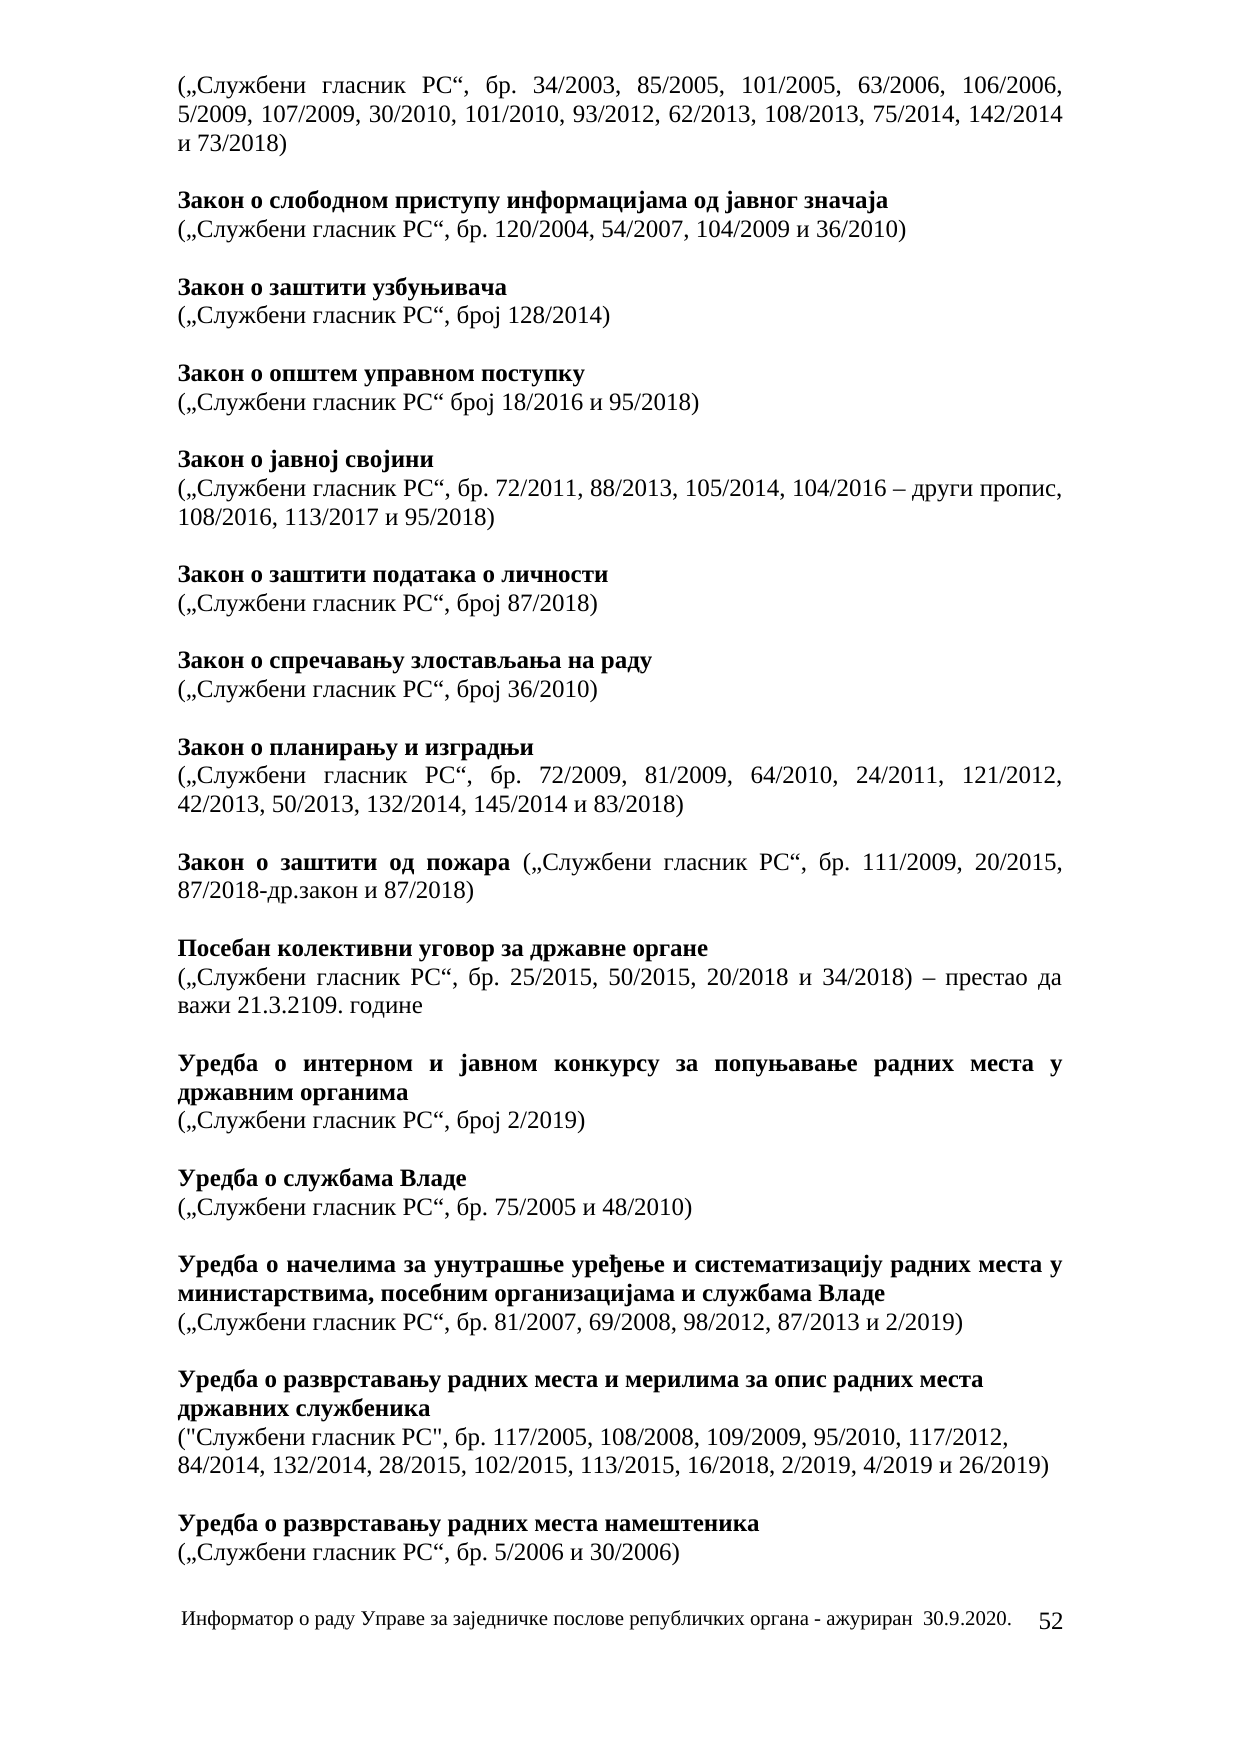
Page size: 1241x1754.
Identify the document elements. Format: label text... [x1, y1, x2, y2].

text Закон о заштити података о личности [177, 559, 1063, 588]
text („Службени гласник РС“, број 128/2014) [177, 300, 1063, 329]
text ("Службени гласник РС", бр. 117/2005, 108/2008, 109/2009, 95/2010, 117/2012, 84/2014, 132/2014, 28/2015, 102/2015, 113/2015, 16/2018, 2/2019, 4/2019 и 26/2019) [177, 1422, 1063, 1479]
text Уредба о интерном и јавном конкурсу за попуњавање радних места у државним органима [177, 1048, 1063, 1105]
text Закон о општем управном поступку [177, 358, 1063, 387]
text („Службени гласник РС“, бр. 75/2005 и 48/2010) [177, 1192, 1063, 1220]
text („Службени гласник РС“, бр. 72/2009, 81/2009, 64/2010, 24/2011, 121/2012, 42/2013, 50/2013, 132/2014, 145/2014 и 83/2018) [177, 760, 1063, 818]
text („Службени гласник РС“, бр. 25/2015, 50/2015, 20/2018 и 34/2018) – престао да важи 21.3.2109. године [177, 962, 1063, 1019]
text Уредба о службама Владе [177, 1163, 1063, 1192]
text („Службени гласник РС“, број 87/2018) [177, 588, 1063, 617]
text Закон о спречавању злостављања на раду [177, 645, 1063, 674]
text Уредба о начелима за унутрашње уређење и систематизацију радних места у министарствима, посебним организацијама и службама Владе [177, 1249, 1063, 1307]
text („Службени гласник РС“, број 36/2010) [177, 674, 1063, 703]
text Закон о јавној својини [177, 444, 1063, 473]
text („Службени гласник РС“, бр. 72/2011, 88/2013, 105/2014, 104/2016 – други пропис, 108/2016, 113/2017 и 95/2018) [177, 473, 1063, 530]
text Закон о слободном приступу информацијама од јавног значаја [177, 185, 1063, 214]
text Закон о планирању и изградњи [177, 732, 1063, 760]
text („Службени гласник РС“, бр. 120/2004, 54/2007, 104/2009 и 36/2010) [177, 214, 1063, 243]
text („Службени гласник РС“, бр. 5/2006 и 30/2006) [177, 1537, 1063, 1565]
text („Службени гласник РС“, бр. 81/2007, 69/2008, 98/2012, 87/2013 и 2/2019) [177, 1307, 1063, 1335]
text Посебан колективни уговор за државне органе [177, 933, 1063, 962]
text („Службени гласник РС“ број 18/2016 и 95/2018) [177, 387, 1063, 415]
text („Службени гласник РС“, бр. 34/2003, 85/2005, 101/2005, 63/2006, 106/2006, 5/2009, 107/2009, 30/2010, 101/2010, 93/2012, 62/2013, 108/2013, 75/2014, 142/2014 и 73/2018) [177, 70, 1063, 157]
text Закон о заштити од пожара („Службени гласник РС“, бр. 111/2009, 20/2015, 87/2018-др.закон и 87/2018) [177, 847, 1063, 904]
text Уредба о разврставању радних места намештеника [177, 1508, 1063, 1537]
text Уредба о разврставању радних места и мерилима за опис радних места државних службеника [177, 1364, 1063, 1422]
text („Службени гласник РС“, број 2/2019) [177, 1105, 1063, 1134]
text Закон о заштити узбуњивача [177, 272, 1063, 300]
